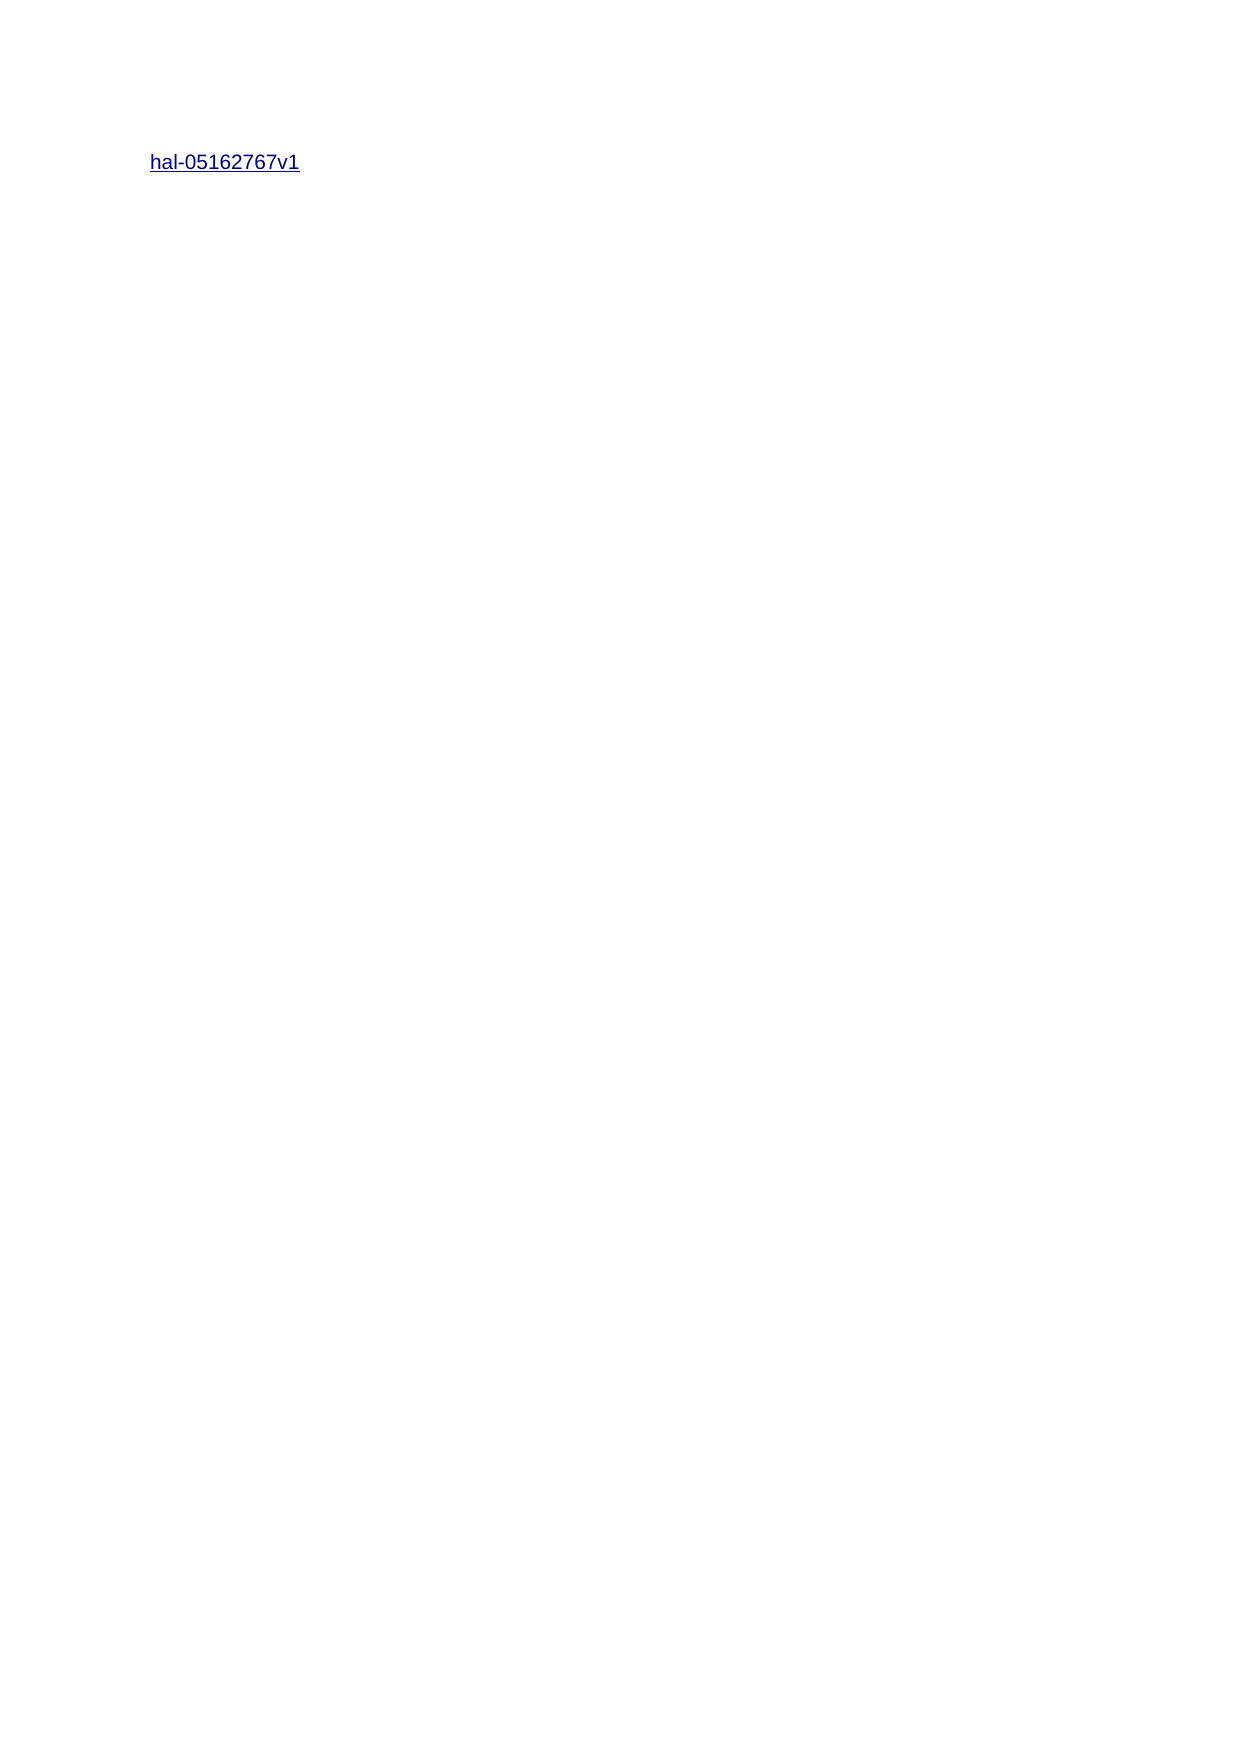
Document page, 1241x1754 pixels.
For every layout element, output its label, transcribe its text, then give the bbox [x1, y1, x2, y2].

table_cell hal-05162767v1 [150, 150, 1090, 174]
